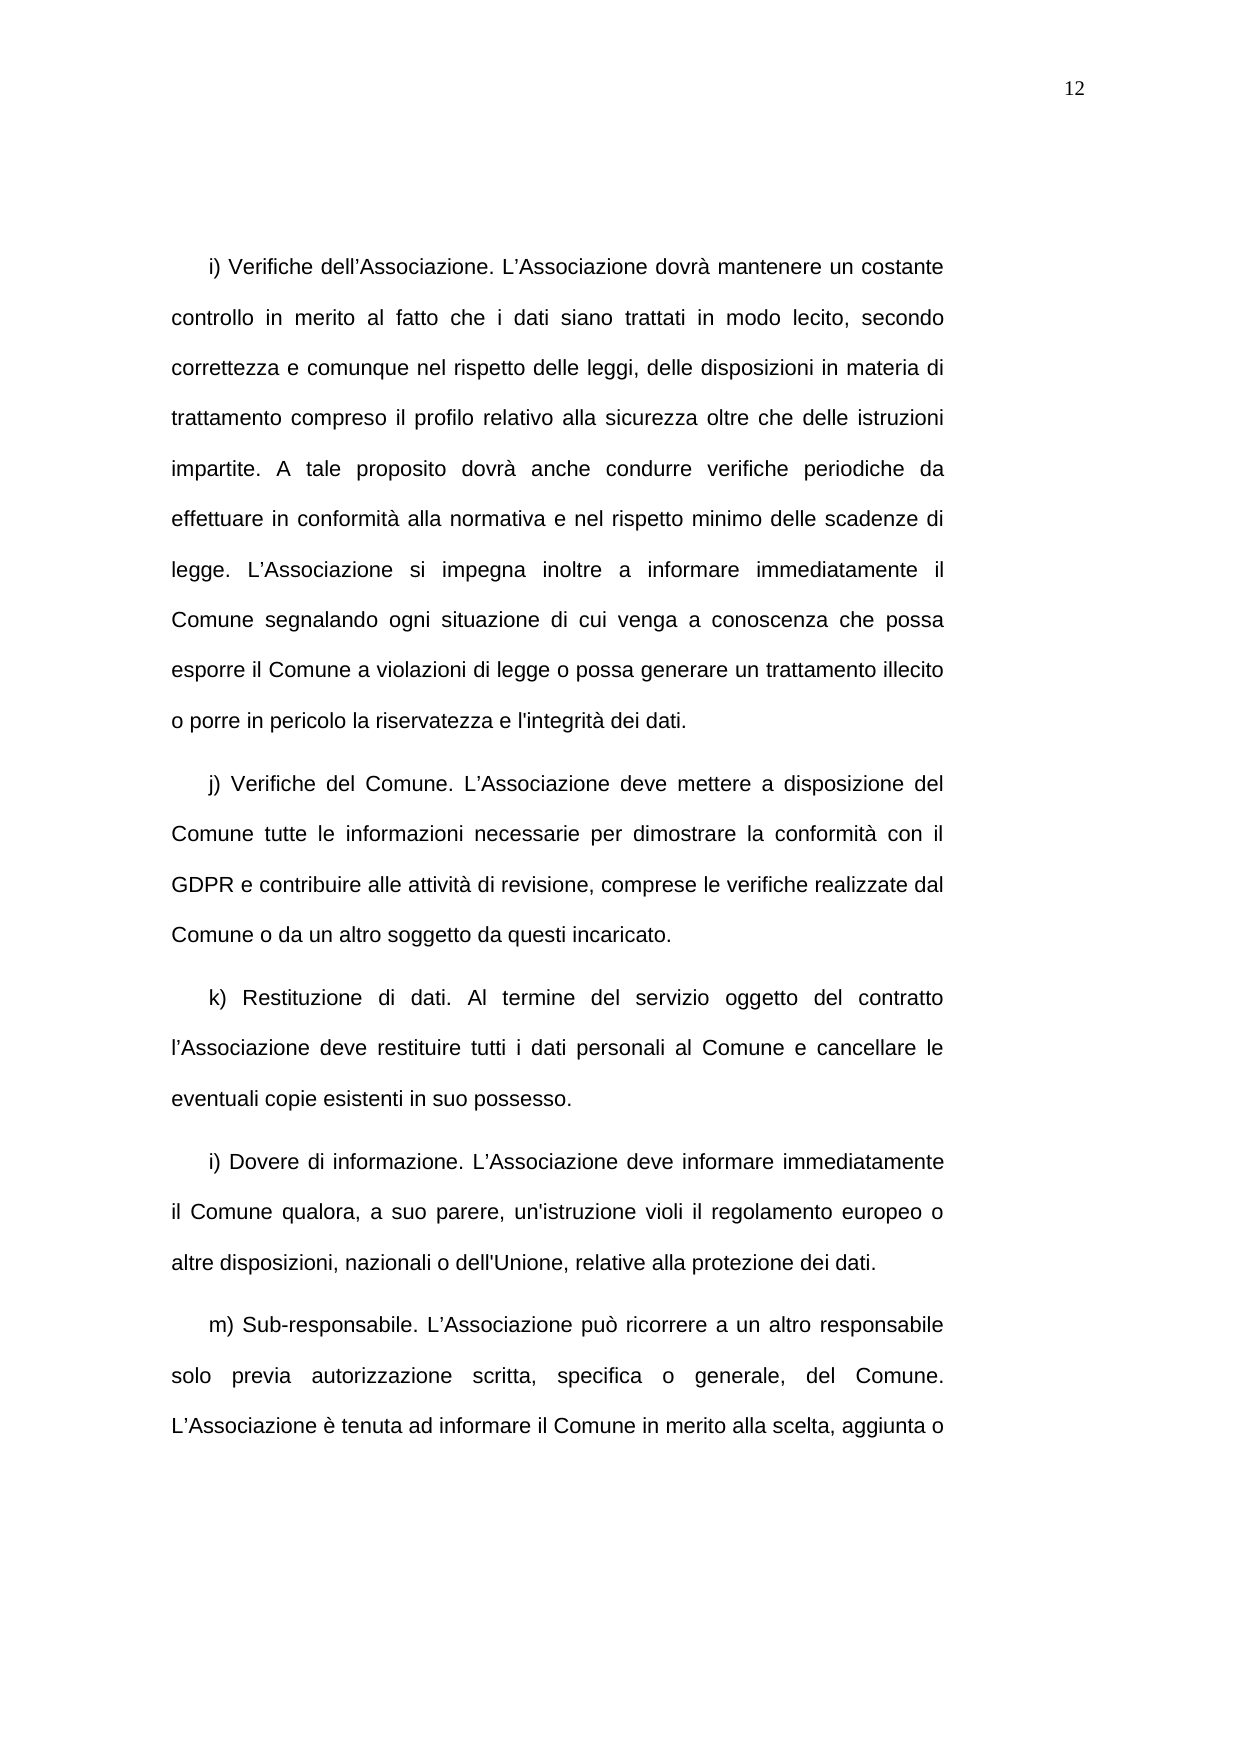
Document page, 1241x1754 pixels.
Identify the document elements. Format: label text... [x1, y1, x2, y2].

text i) Dovere di informazione. L’Associazione deve informare immediatamente il Comune qualora, a suo parere, un'istruzione violi il regolamento europeo o altre disposizioni, nazionali o dell'Unione, relative alla protezione dei dati. [171, 1148, 945, 1274]
text j) Verifiche del Comune. L’Associazione deve mettere a disposizione del Comune tutte le informazioni necessarie per dimostrare la conformità con il GDPR e contribuire alle attività di revisione, comprese le verifiche realizzate dal Comune o da un altro soggetto da questi incaricato. [171, 771, 945, 947]
text i) Verifiche dell’Associazione. L’Associazione dovrà mantenere un costante controllo in merito al fatto che i dati siano trattati in modo lecito, secondo correttezza e comunque nel rispetto delle leggi, delle disposizioni in materia di trattamento compreso il profilo relativo alla sicurezza oltre che delle istruzioni impartite. A tale proposito dovrà anche condurre verifiche periodiche da effettuare in conformità alla normativa e nel rispetto minimo delle scadenze di legge. L’Associazione si impegna inoltre a informare immediatamente il Comune segnalando ogni situazione di cui venga a conoscenza che possa esporre il Comune a violazioni di legge o possa generare un trattamento illecito o porre in pericolo la riservatezza e l'integrità dei dati. [171, 254, 945, 733]
text m) Sub-responsabile. L’Associazione può ricorrere a un altro responsabile solo previa autorizzazione scritta, specifica o generale, del Comune. L’Associazione è tenuta ad informare il Comune in merito alla scelta, aggiunta o [171, 1312, 945, 1438]
text k) Restituzione di dati. Al termine del servizio oggetto del contratto l’Associazione deve restituire tutti i dati personali al Comune e cancellare le eventuali copie esistenti in suo possesso. [171, 985, 945, 1111]
